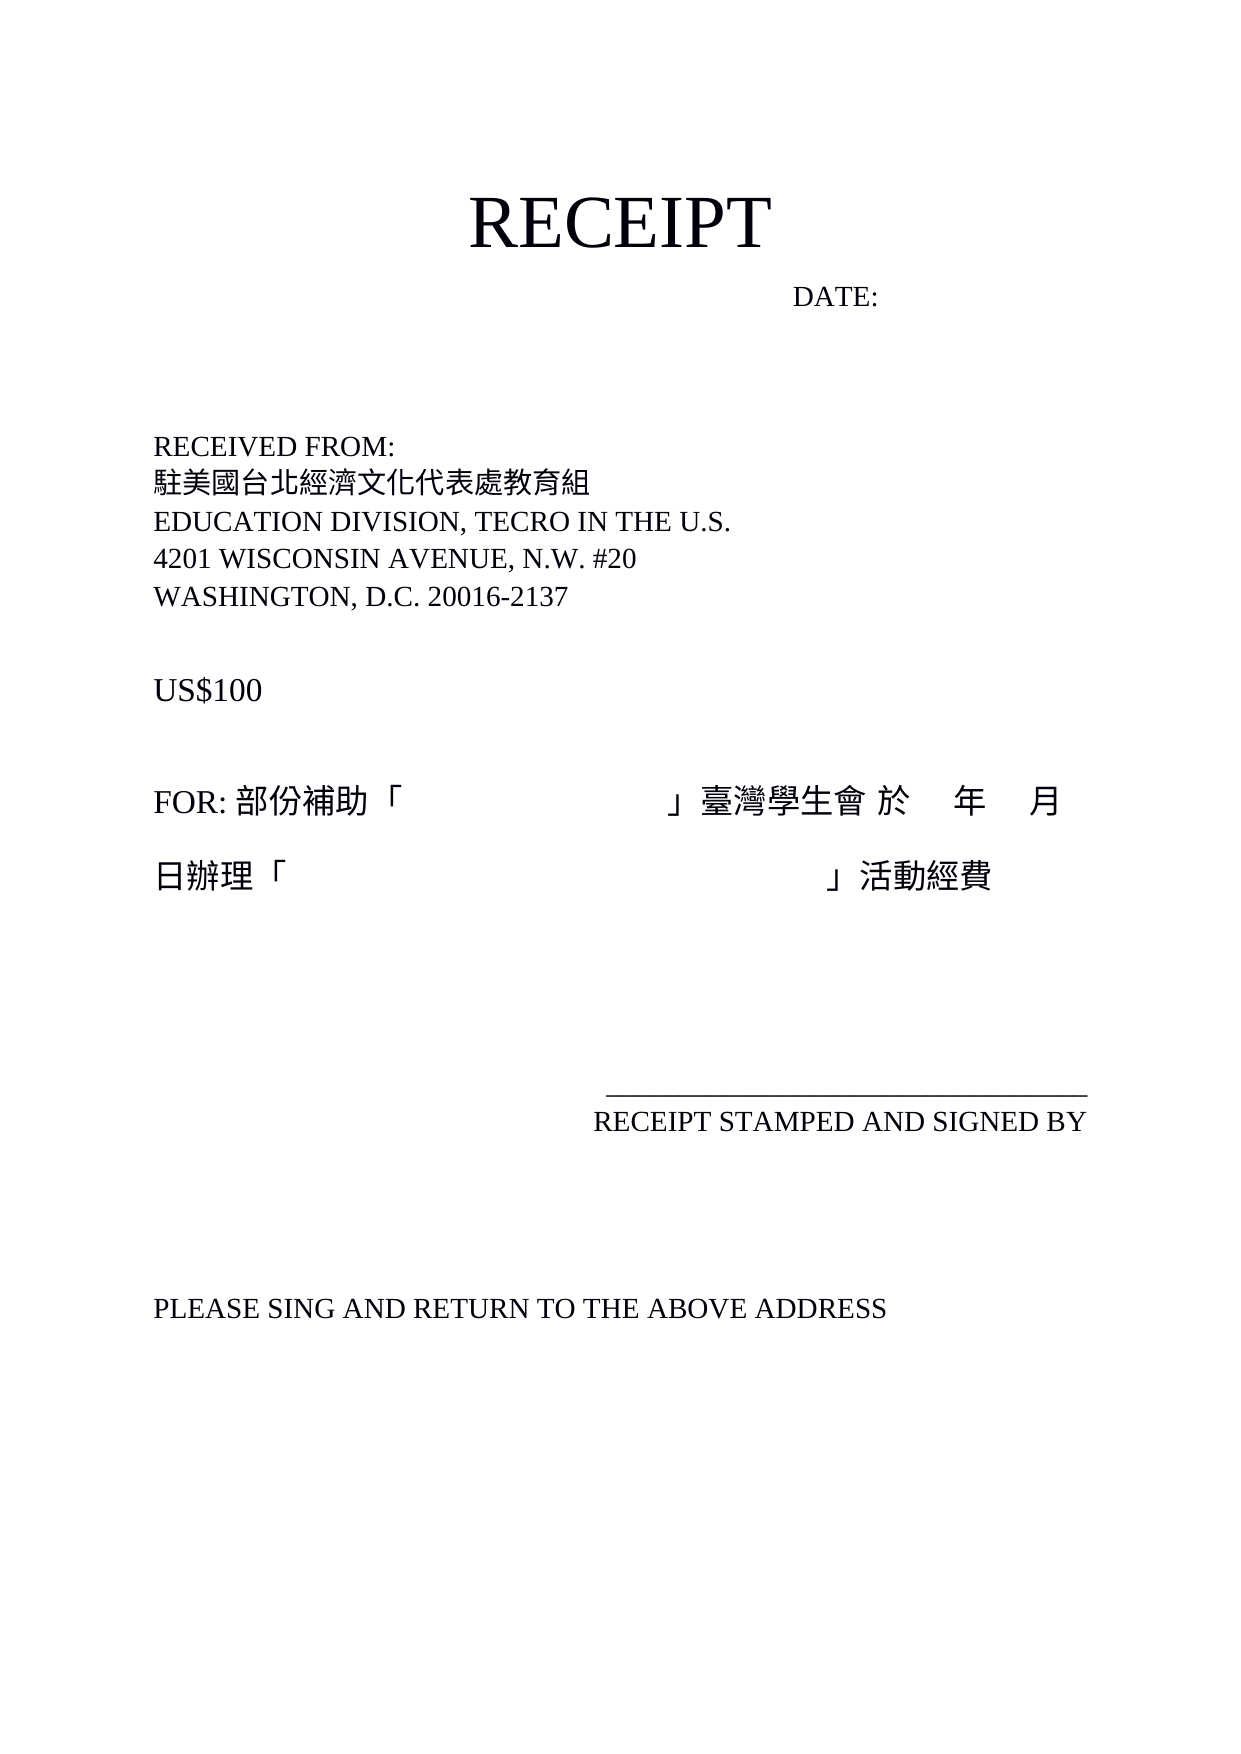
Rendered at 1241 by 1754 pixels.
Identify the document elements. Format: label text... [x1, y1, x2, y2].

text RECEIPT [153, 164, 1087, 277]
text FOR: 部份補助「 」臺灣學生會 於 年 月 日辦理「 」活動經費 [153, 764, 1087, 914]
text DATE: [153, 277, 1087, 314]
text PLEASE SING AND RETURN TO THE ABOVE ADDRESS [153, 1289, 1087, 1327]
text RECEIVED FROM: [153, 427, 1087, 464]
text 4201 WISCONSIN AVENUE, N.W. #20 [153, 539, 1087, 577]
text WASHINGTON, D.C. 20016-2137 [153, 577, 1087, 614]
text EDUCATION DIVISION, TECRO IN THE U.S. [153, 502, 1087, 539]
text RECEIPT STAMPED AND SIGNED BY [153, 1102, 1087, 1139]
text _________________________________ [153, 1064, 1087, 1102]
text US$100 [153, 652, 1087, 727]
text 駐美國台北經濟文化代表處教育組 [153, 464, 1087, 502]
